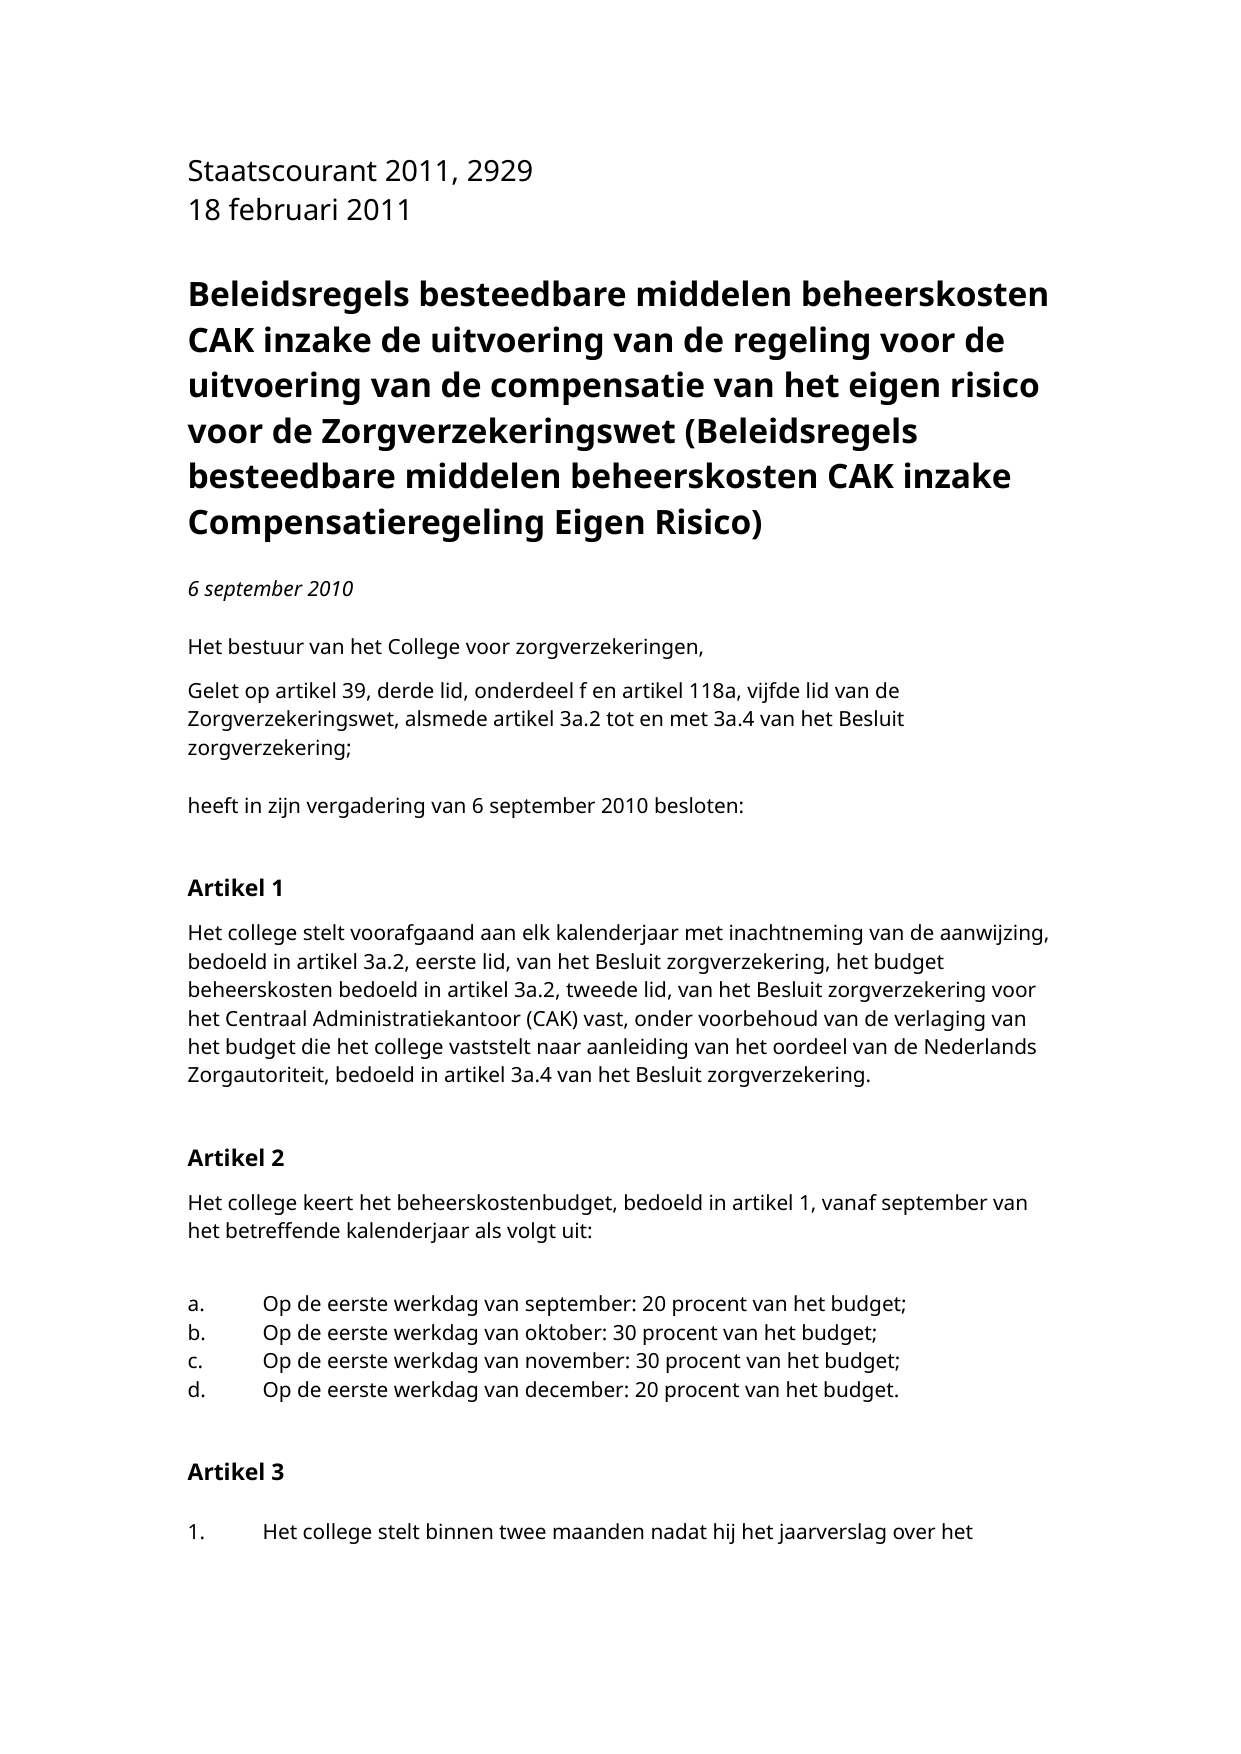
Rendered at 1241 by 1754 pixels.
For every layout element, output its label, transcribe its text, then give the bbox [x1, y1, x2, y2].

text 6 september 2010 [187, 574, 1053, 602]
list Op de eerste werkdag van oktober: 30 procent van het budget; [187, 1318, 1053, 1346]
list Op de eerste werkdag van december: 20 procent van het budget. [187, 1375, 1053, 1403]
list Het college stelt binnen twee maanden nadat hij het jaarverslag over het [187, 1517, 1053, 1546]
subtitle Artikel 3 [187, 1456, 1053, 1487]
text Staatscourant 2011, 2929 [187, 150, 1053, 190]
text Het college stelt voorafgaand aan elk kalenderjaar met inachtneming van de aanwijzing, bedoeld in artikel 3a.2, eerste lid, van het Besluit zorgverzekering, het budget beheerskosten bedoeld in artikel 3a.2, tweede lid, van het Besluit zorgverzekering voor het Centraal Administratiekantoor (CAK) vast, onder voorbehoud van de verlaging van het budget die het college vaststelt naar aanleiding van het oordeel van de Nederlands Zorgautoriteit, bedoeld in artikel 3a.4 van het Besluit zorgverzekering. [187, 918, 1053, 1089]
text Gelet op artikel 39, derde lid, onderdeel f en artikel 118a, vijfde lid van de Zorgverzekeringswet, alsmede artikel 3a.2 tot en met 3a.4 van het Besluit zorgverzekering; [187, 676, 1053, 761]
text 18 februari 2011 [187, 190, 1053, 229]
list Op de eerste werkdag van november: 30 procent van het budget; [187, 1346, 1053, 1375]
subtitle Artikel 2 [187, 1141, 1053, 1173]
text Het college keert het beheerskostenbudget, bedoeld in artikel 1, vanaf september van het betreffende kalenderjaar als volgt uit: [187, 1188, 1053, 1244]
text heeft in zijn vergadering van 6 september 2010 besloten: [187, 791, 1053, 819]
subtitle Artikel 1 [187, 872, 1053, 903]
subtitle Beleidsregels besteedbare middelen beheerskosten CAK inzake de uitvoering van de regeling voor de uitvoering van de compensatie van het eigen risico voor de Zorgverzekeringswet (Beleidsregels besteedbare middelen beheerskosten CAK inzake Compensatieregeling Eigen Risico) [187, 271, 1053, 544]
text Het bestuur van het College voor zorgverzekeringen, [187, 632, 1053, 661]
list Op de eerste werkdag van september: 20 procent van het budget; [187, 1289, 1053, 1318]
